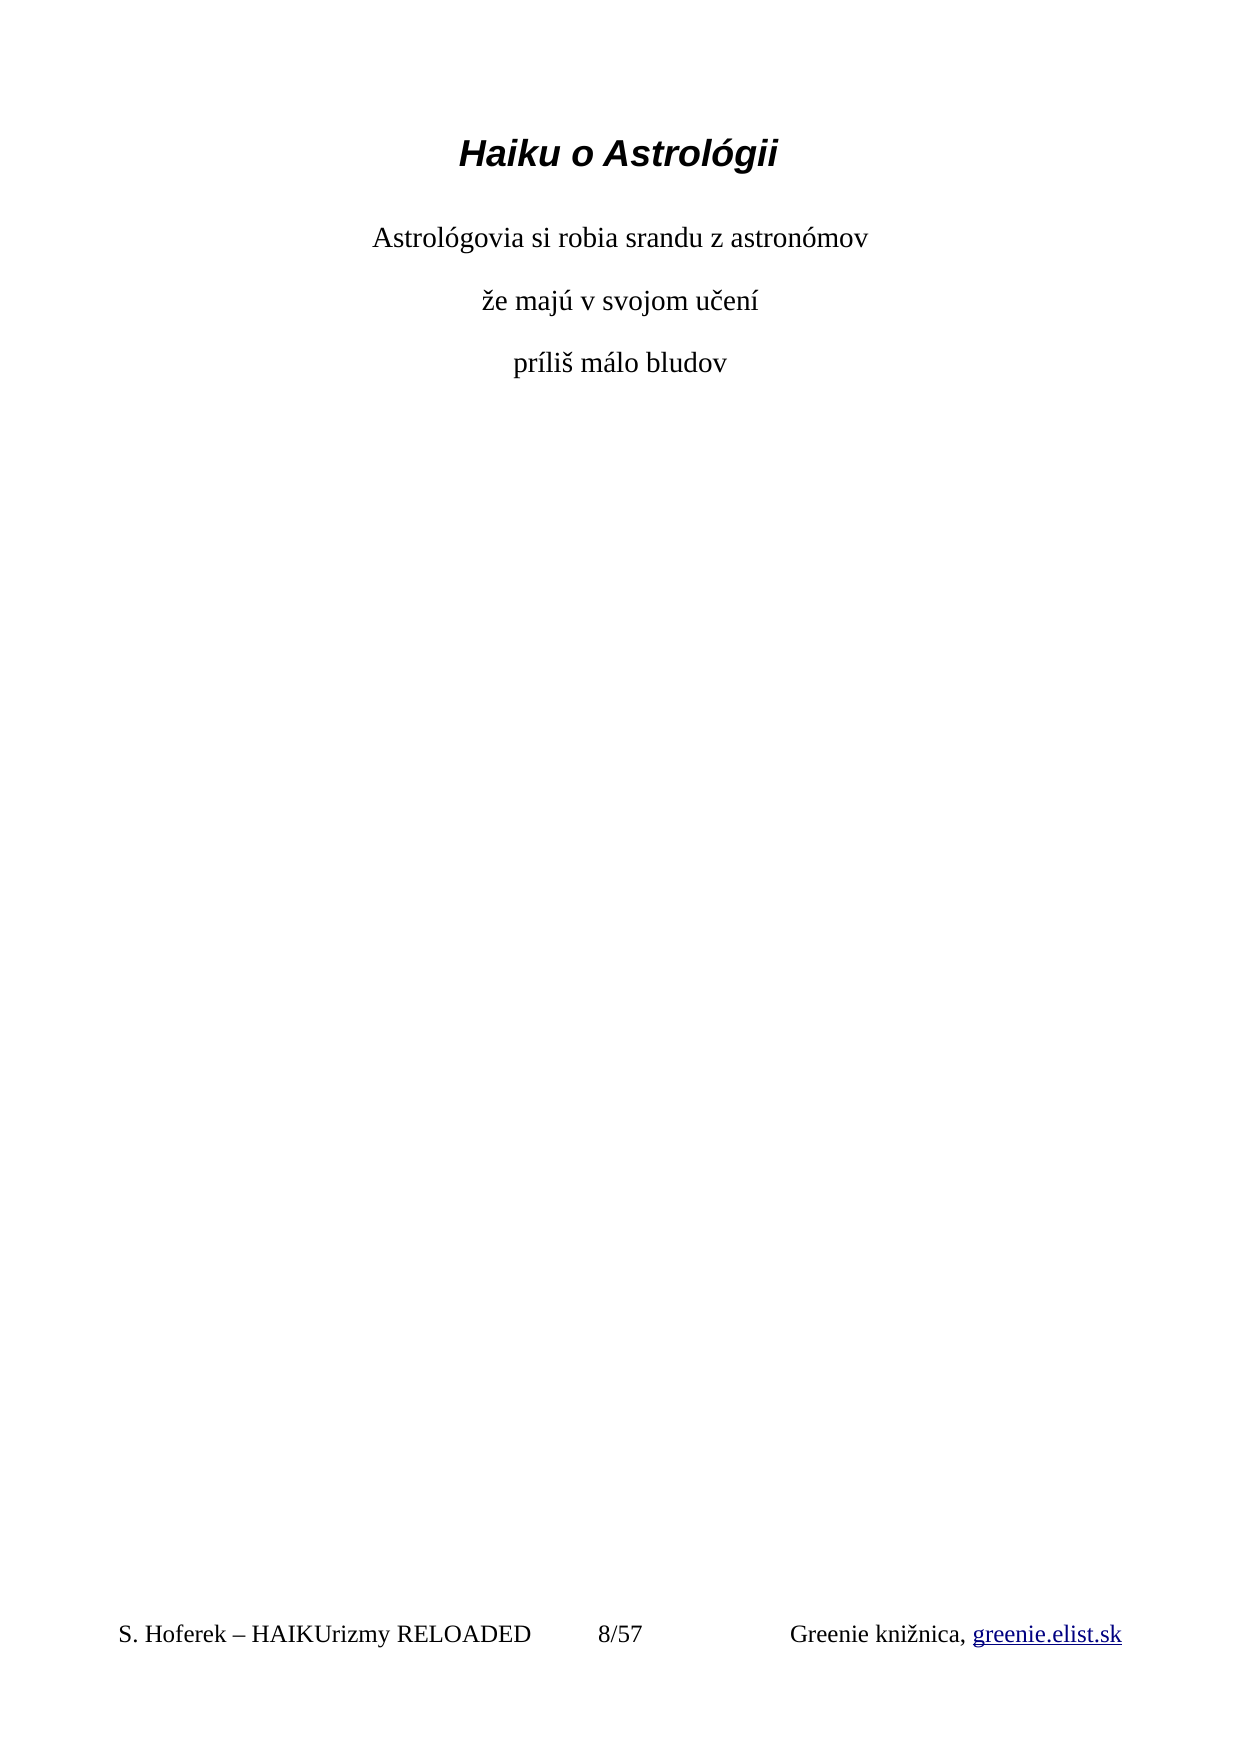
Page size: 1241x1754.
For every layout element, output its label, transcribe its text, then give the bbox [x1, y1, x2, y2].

text že majú v svojom učení [106, 283, 1134, 316]
text Astrológovia si robia srandu z astronómov [106, 221, 1134, 254]
text príliš málo bludov [106, 345, 1134, 378]
subtitle Haiku o Astrológii [106, 131, 1134, 174]
